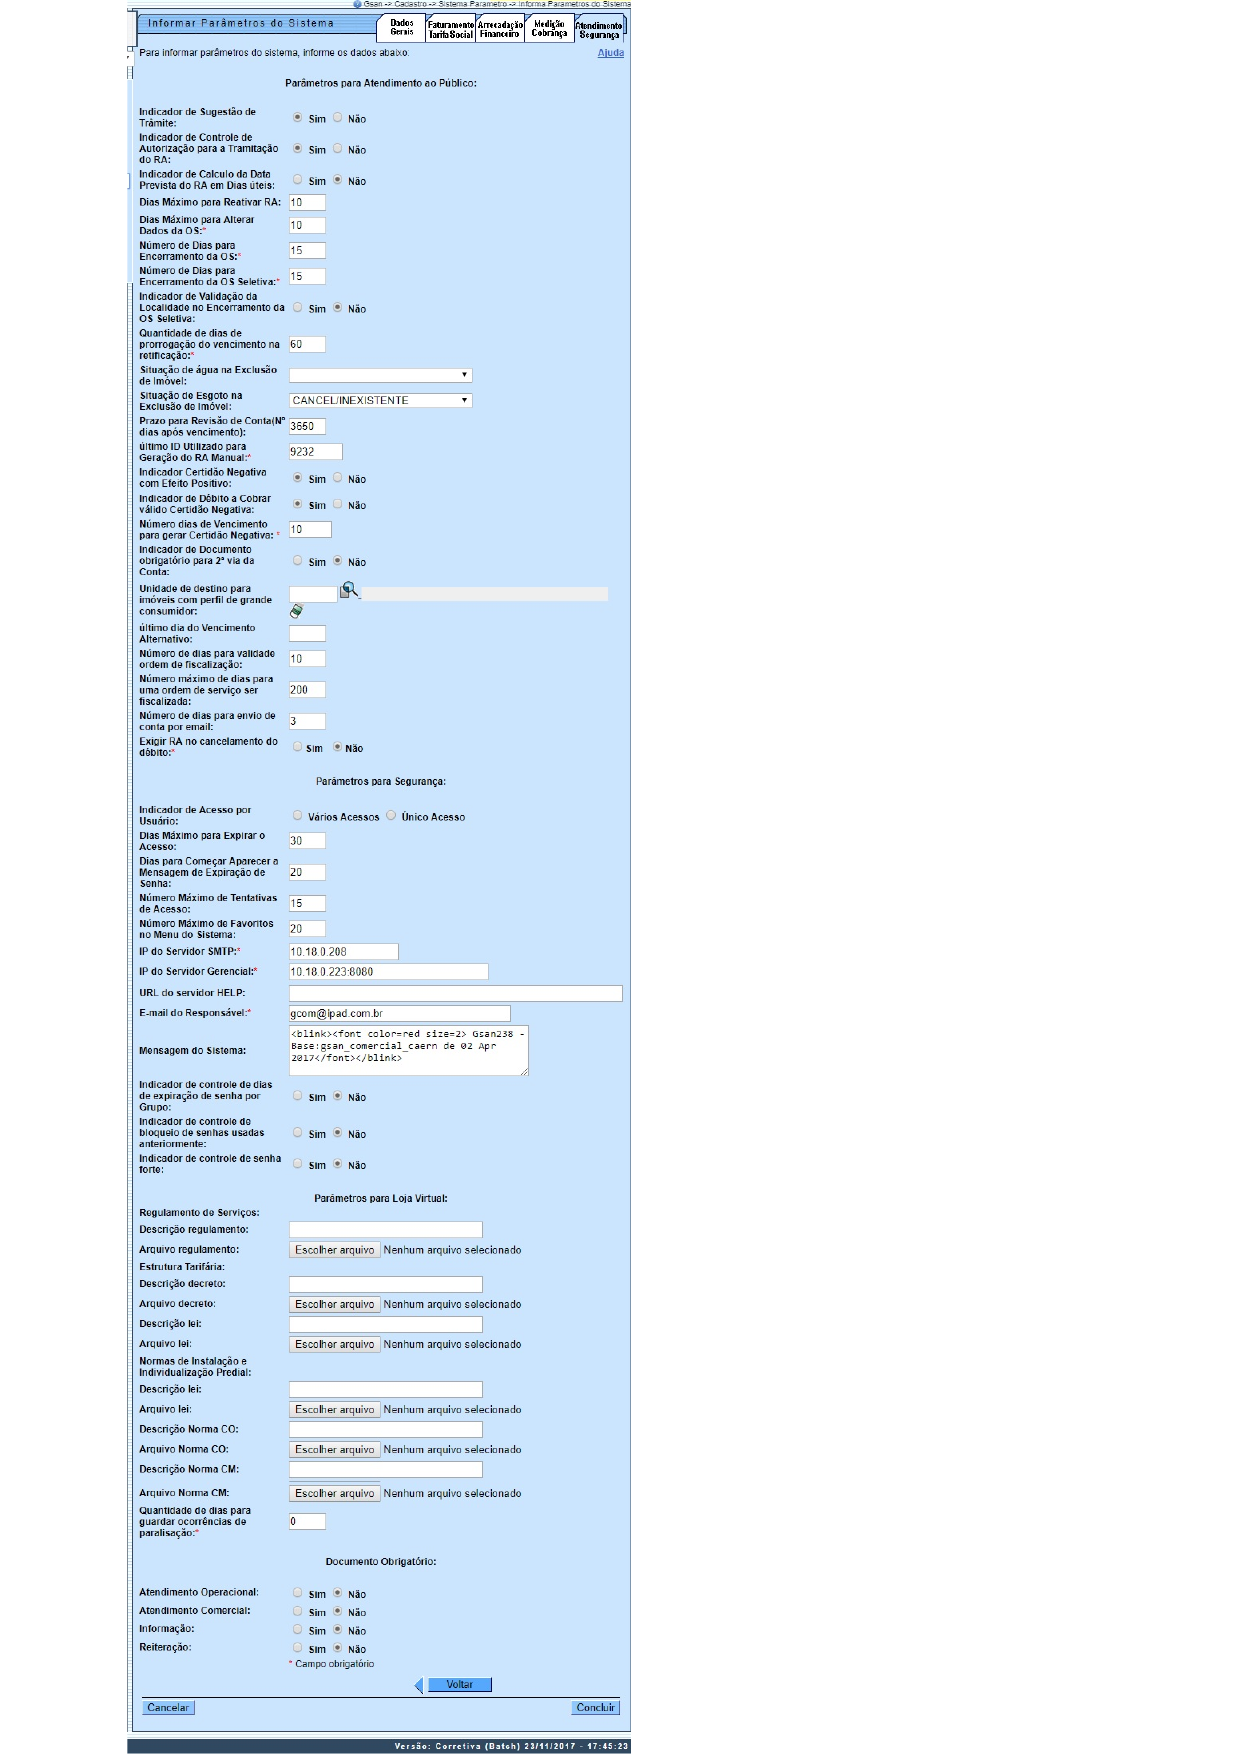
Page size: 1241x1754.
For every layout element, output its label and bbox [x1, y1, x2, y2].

picture [127, 0, 631, 1754]
